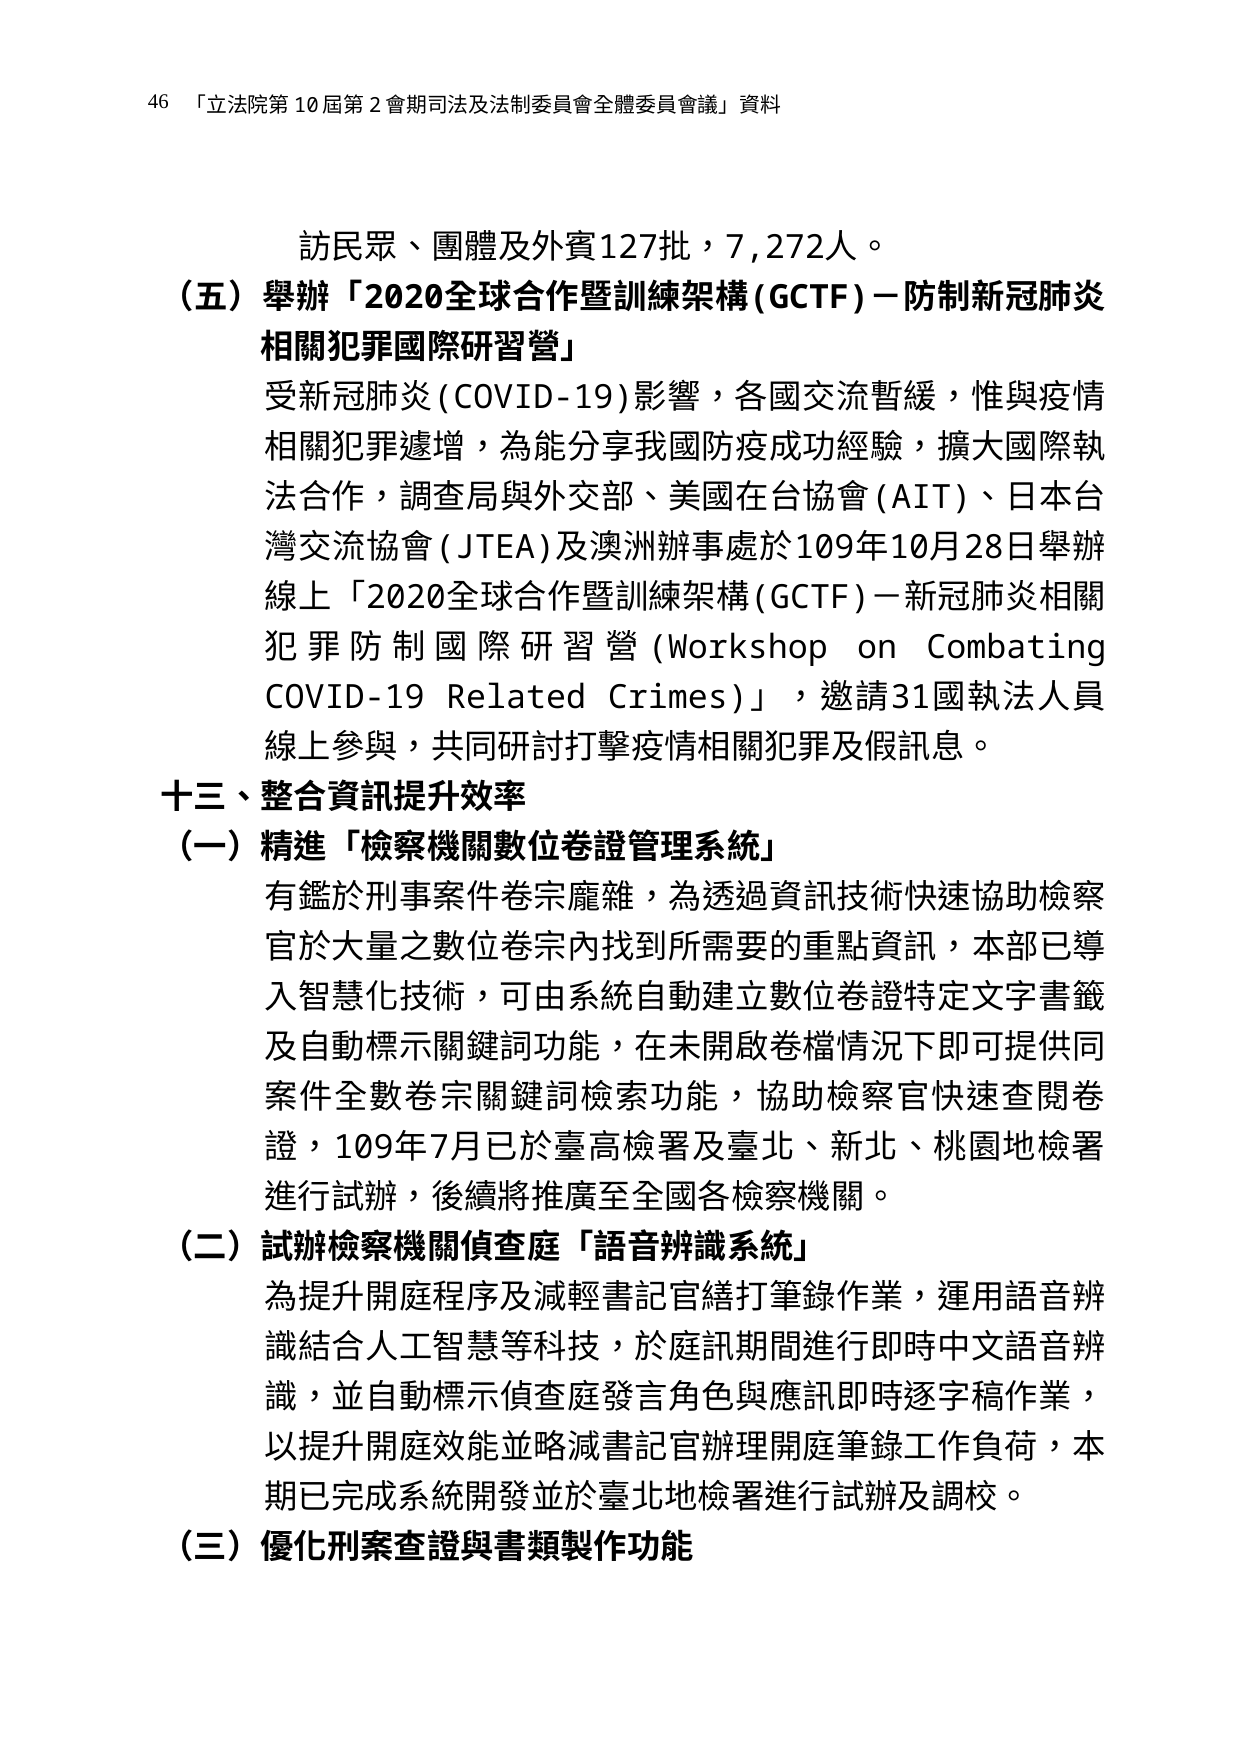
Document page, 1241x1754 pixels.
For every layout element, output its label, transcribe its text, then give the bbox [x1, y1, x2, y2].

text 為提升開庭程序及減輕書記官繕打筆錄作業，運用語音辨識結合人工智慧等科技，於庭訊期間進行即時中文語音辨識，並自動標示偵查庭發言角色與應訊即時逐字稿作業，以提升開庭效能並略減書記官辦理開庭筆錄工作負荷，本期已完成系統開發並於臺北地檢署進行試辦及調校。 [264, 1269, 1106, 1519]
text 訪民眾、團體及外賓127批，7,272人。 [248, 219, 1106, 269]
text 有鑑於刑事案件卷宗龐雜，為透過資訊技術快速協助檢察官於大量之數位卷宗內找到所需要的重點資訊，本部已導入智慧化技術，可由系統自動建立數位卷證特定文字書籤及自動標示關鍵詞功能，在未開啟卷檔情況下即可提供同案件全數卷宗關鍵詞檢索功能，協助檢察官快速查閱卷證，109年7月已於臺高檢署及臺北、新北、桃園地檢署進行試辦，後續將推廣至全國各檢察機關。 [264, 869, 1106, 1219]
text （三）優化刑案查證與書類製作功能 [160, 1519, 1106, 1569]
text （一）精進「檢察機關數位卷證管理系統」 [160, 819, 1106, 869]
text （二）試辦檢察機關偵查庭「語音辨識系統」 [160, 1219, 1106, 1269]
text （五）舉辦「2020全球合作暨訓練架構(GCTF)－防制新冠肺炎相關犯罪國際研習營」 [160, 269, 1106, 369]
text 十三、整合資訊提升效率 [160, 769, 1106, 819]
text 受新冠肺炎(COVID-19)影響，各國交流暫緩，惟與疫情相關犯罪遽增，為能分享我國防疫成功經驗，擴大國際執法合作，調查局與外交部、美國在台協會(AIT)、日本台灣交流協會(JTEA)及澳洲辦事處於109年10月28日舉辦線上「2020全球合作暨訓練架構(GCTF)－新冠肺炎相關犯罪防制國際研習營(Workshop on Combating COVID-19 Related Crimes)」，邀請31國執法人員線上參與，共同研討打擊疫情相關犯罪及假訊息。 [264, 369, 1106, 769]
